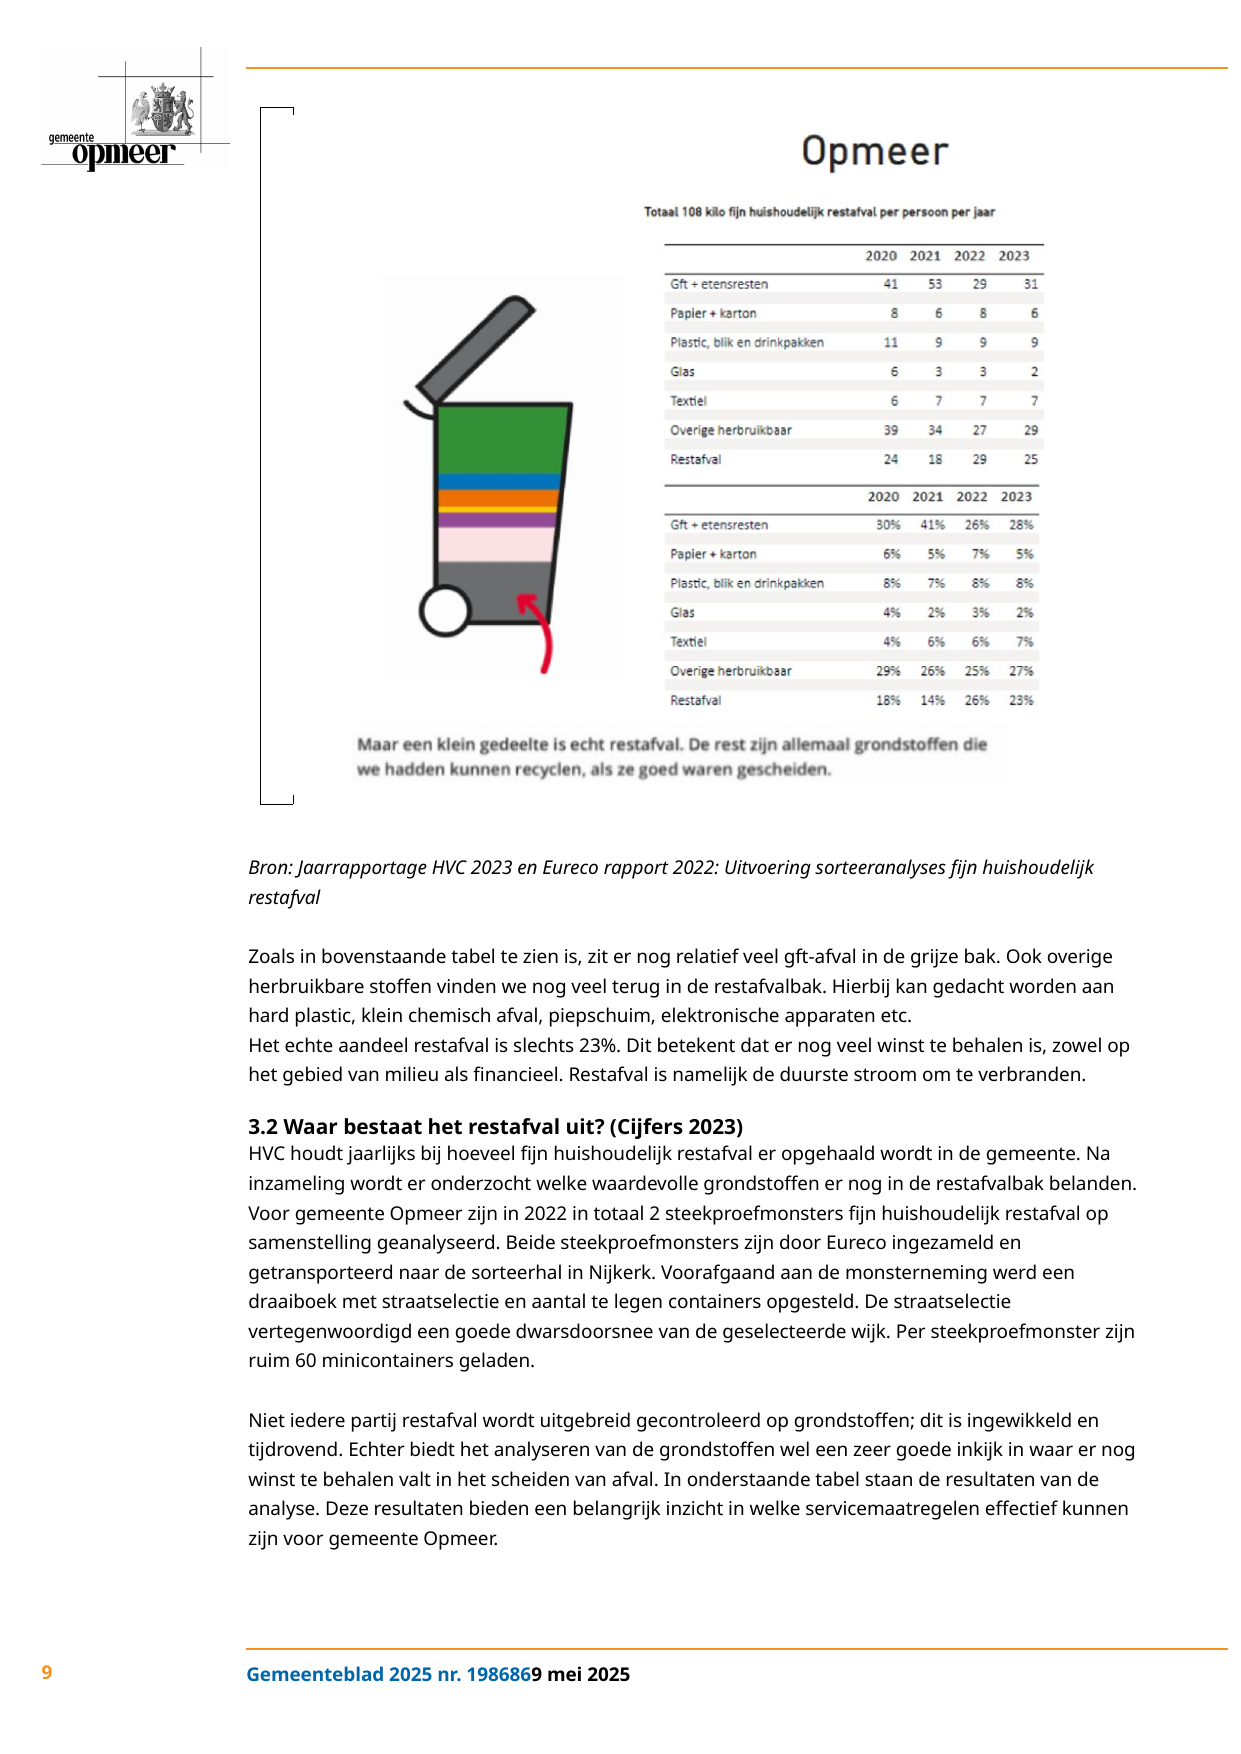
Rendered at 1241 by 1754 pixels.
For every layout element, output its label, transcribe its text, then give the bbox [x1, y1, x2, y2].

picture [41, 47, 231, 172]
text Het echte aandeel restafval is slechts 23%. Dit betekent dat er nog veel winst te behalen is, zowel op het gebied van milieu als financieel. Restafval is namelijk de duurste stroom om te verbranden. [248, 1032, 1152, 1087]
text getransporteerd naar de sorteerhal in Nijkerk. Voorafgaand aan de monsterneming werd een draaiboek met straatselectie en aantal te legen containers opgesteld. De straatselectie vertegenwoordigd een goede dwarsdoorsnee van de geselecteerde wijk. Per steekproefmonster zijn ruim 60 minicontainers geladen. [248, 1259, 1152, 1373]
text Niet iedere partij restafval wordt uitgebreid gecontroleerd op grondstoffen; dit is ingewikkeld en tijdrovend. Echter biedt het analyseren van de grondstoffen wel een zeer goede inkijk in waar er nog winst te behalen valt in het scheiden van afval. In onderstaande tabel staan de resultaten van de analyse. Deze resultaten bieden een belangrijk inzicht in welke servicemaatregelen effectief kunnen zijn voor gemeente Opmeer. [248, 1407, 1152, 1551]
text HVC houdt jaarlijks bij hoeveel fijn huishoudelijk restafval er opgehaald wordt in de gemeente. Na inzameling wordt er onderzocht welke waardevolle grondstoffen er nog in de restafvalbak belanden. Voor gemeente Opmeer zijn in 2022 in totaal 2 steekproefmonsters fijn huishoudelijk restafval op [248, 1141, 1152, 1225]
text 3.2 Waar bestaat het restafval uit? (Cijfers 2023) [248, 1112, 1152, 1141]
text Zoals in bovenstaande tabel te zien is, zit er nog relatief veel gft-afval in de grijze bak. Ook overige herbruikbare stoffen vinden we nog veel terug in de restafvalbak. Hierbij kan gedacht worden aan hard plastic, klein chemisch afval, piepschuim, elektronische apparaten etc. [248, 943, 1152, 1028]
text samenstelling geanalyseerd. Beide steekproefmonsters zijn door Eureco ingezameld en [248, 1229, 1152, 1255]
text Bron: Jaarrapportage HVC 2023 en Eureco rapport 2022: Uitvoering sorteeranalyses fijn huishoudelijk restafval [248, 854, 1152, 910]
picture [268, 115, 1173, 795]
